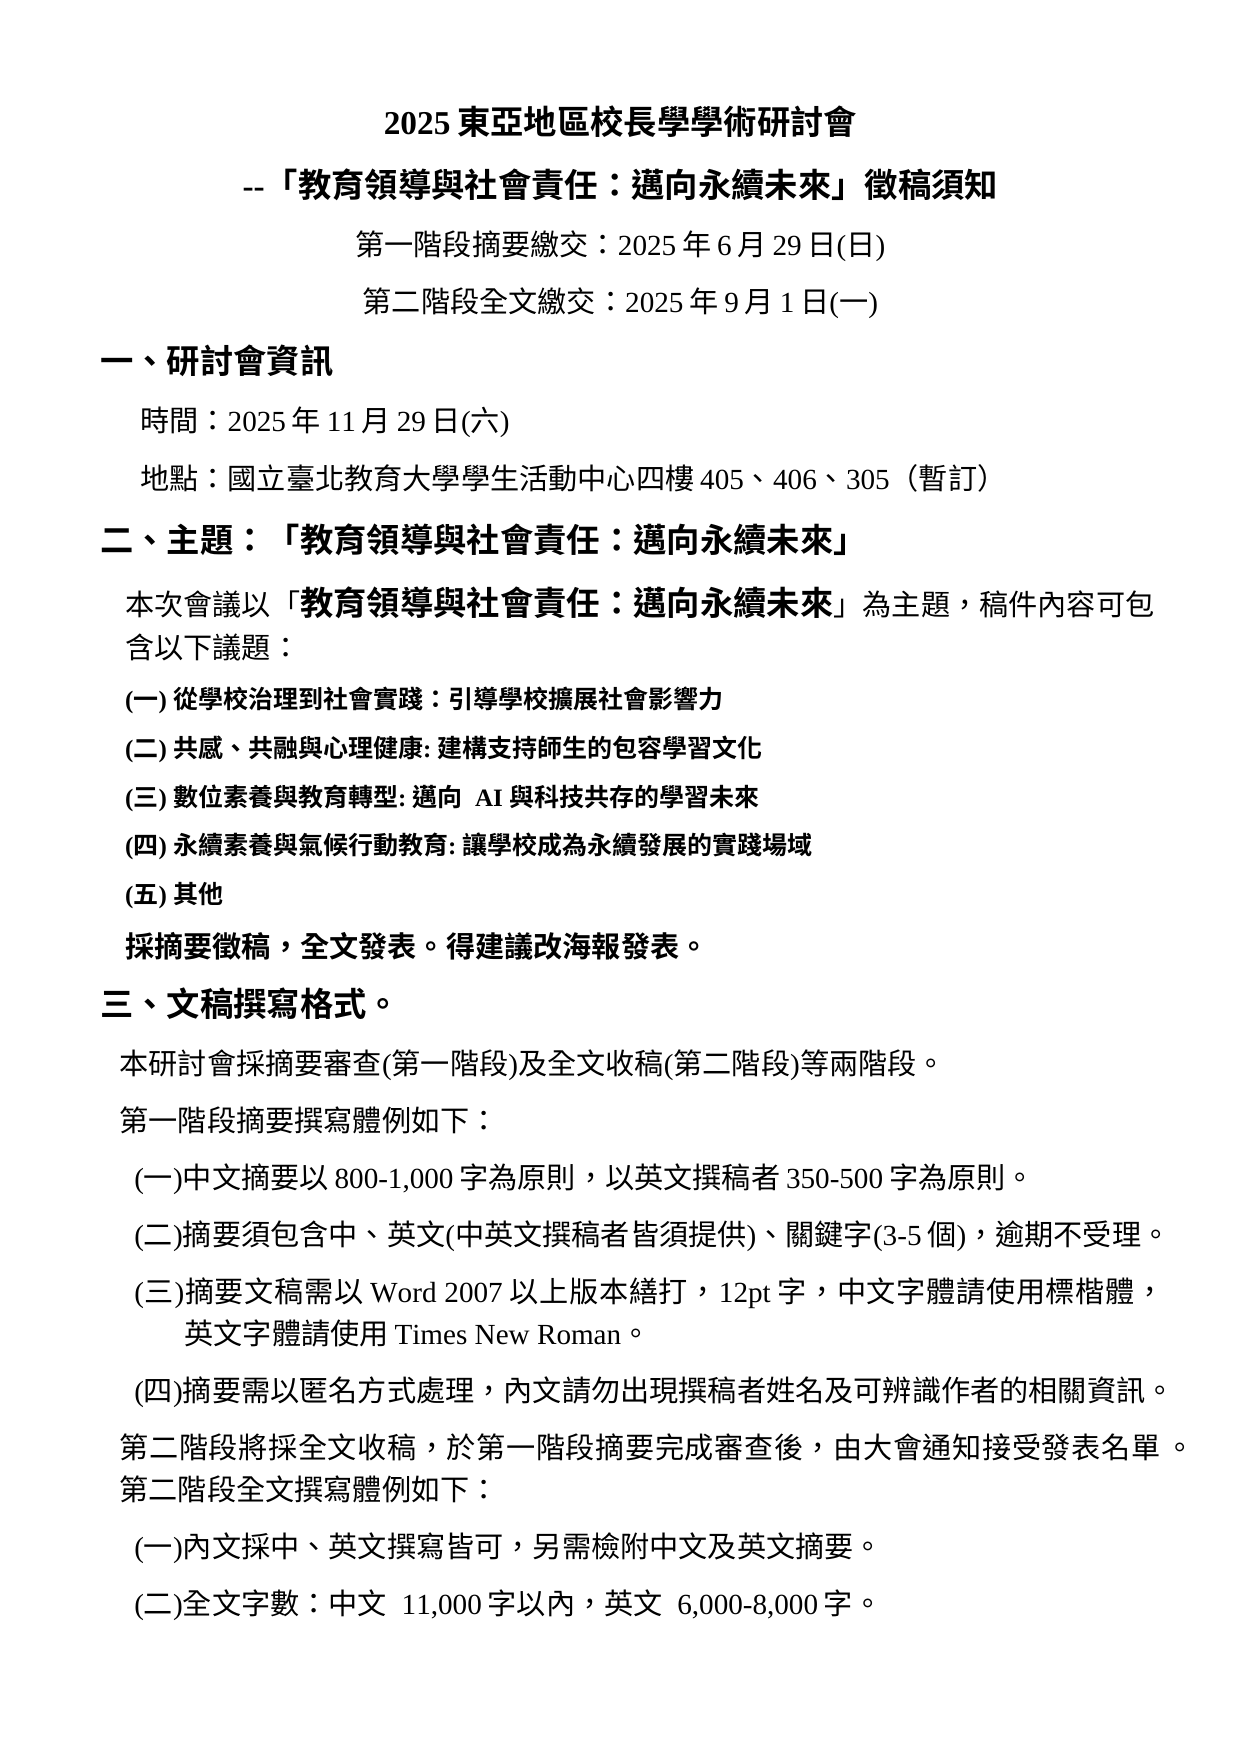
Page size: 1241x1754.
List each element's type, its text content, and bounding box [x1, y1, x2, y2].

text --「教育領導與社會責任：邁向永續未來」徵稿須知 [75, 158, 1165, 207]
text (三) 數位素養與教育轉型: 邁向 AI 與科技共存的學習未來 [125, 777, 1165, 813]
text 第二階段將採全文收稿，於第一階段摘要完成審查後，由大會通知接受發表名單。第二階段全文撰寫體例如下： [119, 1424, 1165, 1509]
text (五) 其他 [125, 874, 1165, 911]
text 本次會議以「教育領導與社會責任：邁向永續未來」為主題，稿件內容可包含以下議題： [125, 577, 1165, 667]
text 一、研討會資訊 [100, 335, 1165, 383]
text 2025東亞地區校長學學術研討會 [75, 96, 1165, 144]
text 第二階段全文繳交：2025年9月1日(一) [75, 278, 1165, 321]
text 第一階段摘要繳交：2025年6月29日(日) [75, 221, 1165, 264]
text 第一階段摘要撰寫體例如下： [119, 1098, 1165, 1140]
text (三)摘要文稿需以Word 2007以上版本繕打，12pt字，中文字體請使用標楷體，英文字體請使用Times New Roman。 [134, 1268, 1165, 1353]
text 地點：國立臺北教育大學學生活動中心四樓405、406、305（暫訂） [140, 456, 1165, 498]
text 時間：2025年11月29日(六) [140, 398, 1165, 440]
text (四) 永續素養與氣候行動教育: 讓學校成為永續發展的實踐場域 [125, 826, 1165, 862]
text (四)摘要需以匿名方式處理，內文請勿出現撰稿者姓名及可辨識作者的相關資訊。 [134, 1368, 1165, 1410]
text (二) 共感、共融與心理健康: 建構支持師生的包容學習文化 [125, 728, 1165, 764]
text 採摘要徵稿，全文發表。得建議改海報發表。 [125, 923, 1165, 966]
text (二)全文字數：中文 11,000字以內，英文 6,000-8,000字。 [134, 1581, 1165, 1623]
text 本研討會採摘要審查(第一階段)及全文收稿(第二階段)等兩階段。 [119, 1041, 1165, 1083]
text 三、文稿撰寫格式。 [100, 978, 1165, 1026]
text (一)中文摘要以800-1,000字為原則，以英文撰稿者350-500字為原則。 [134, 1155, 1165, 1197]
text 二、主題：「教育領導與社會責任：邁向永續未來」 [100, 514, 1165, 562]
text (一) 從學校治理到社會實踐：引導學校擴展社會影響力 [125, 679, 1165, 716]
text (一)內文採中、英文撰寫皆可，另需檢附中文及英文摘要。 [134, 1524, 1165, 1566]
text (二)摘要須包含中、英文(中英文撰稿者皆須提供)、關鍵字(3-5個)，逾期不受理。 [134, 1212, 1165, 1254]
